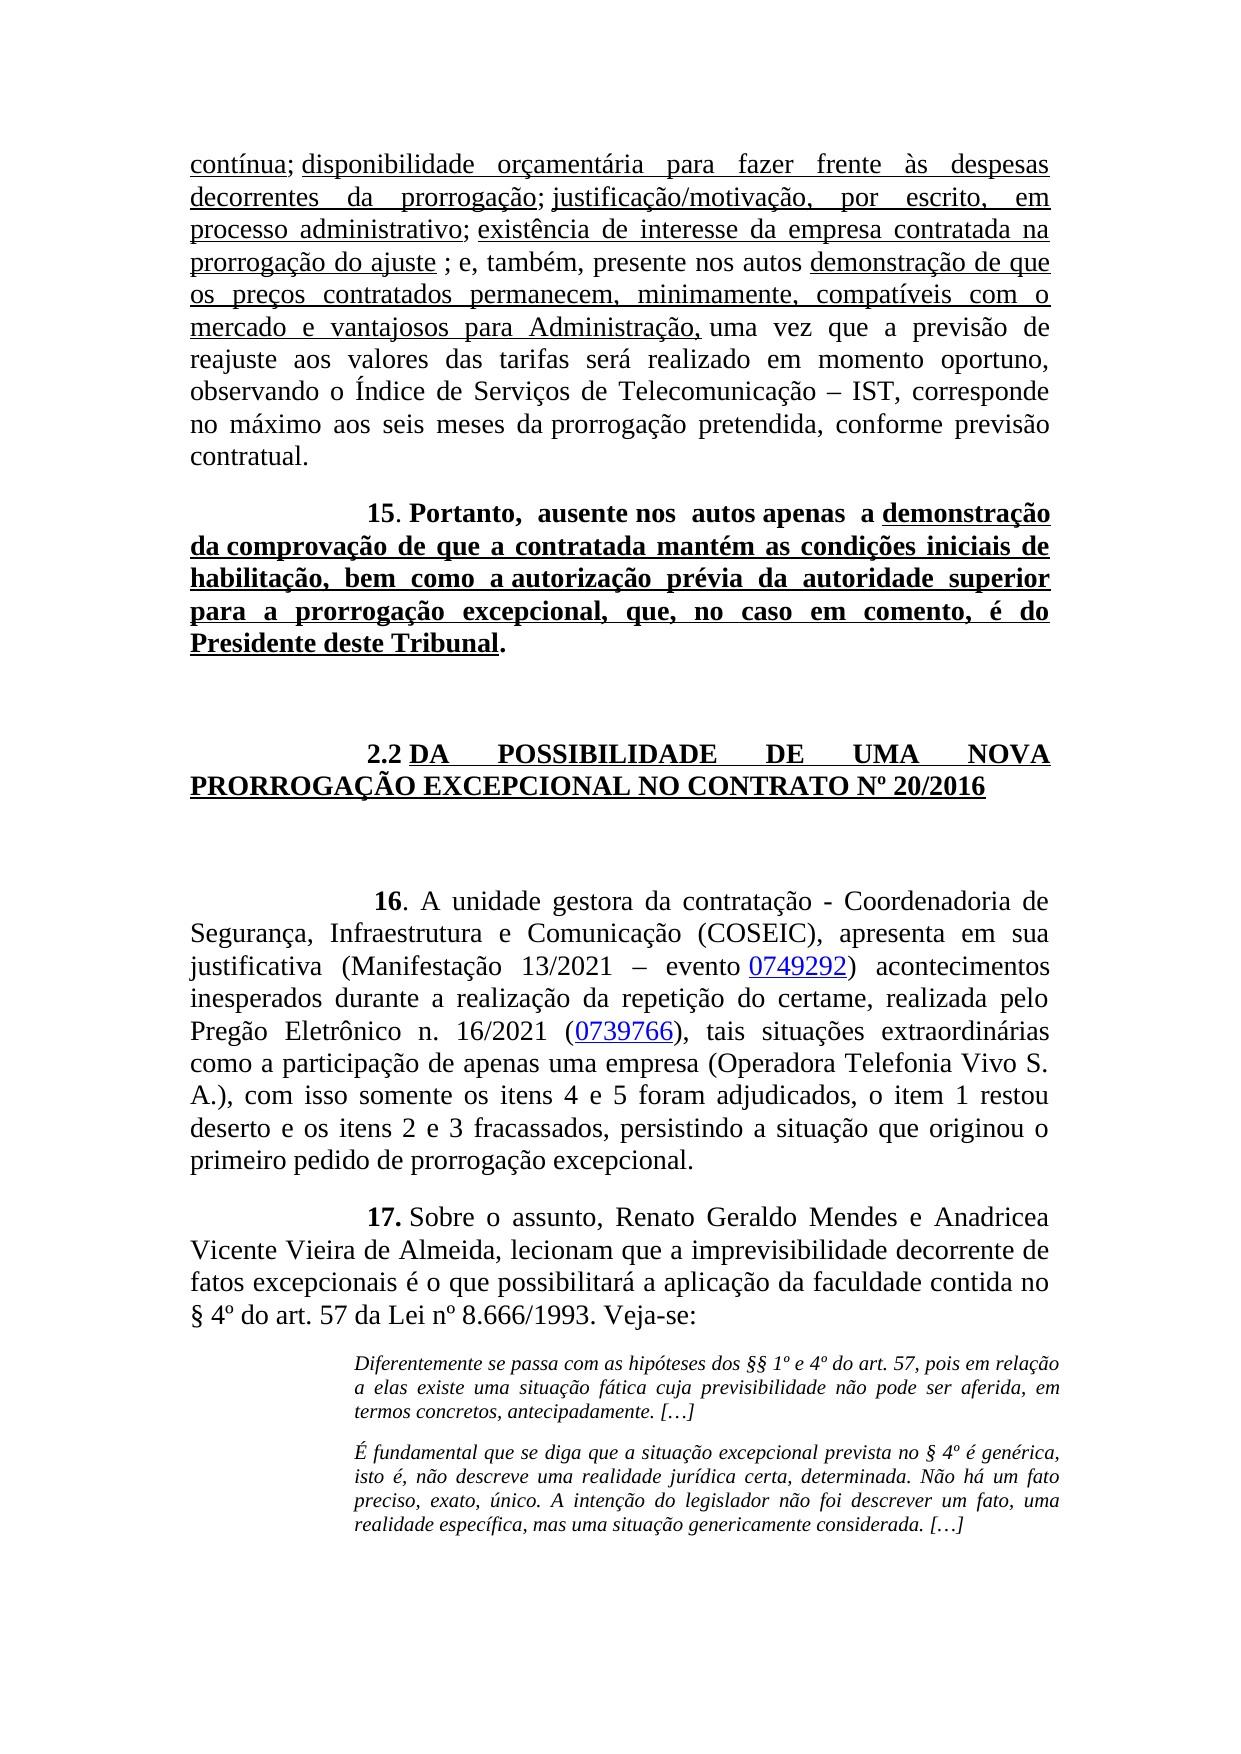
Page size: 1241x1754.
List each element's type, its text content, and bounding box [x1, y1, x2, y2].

text 15. Portanto, ausente nos autos apenas a demonstração da comprovação de que a contratada mantém as condições iniciais de habilitação, bem como a autorização prévia da autoridade superior [190, 497, 1051, 589]
text Diferentemente se passa com as hipóteses dos §§ 1º e 4º do art. 57, pois em relação a elas existe uma situação fática cuja previsibilidade não pode ser aferida, em termos concretos, antecipadamente. […] [354, 1351, 1063, 1423]
text É fundamental que se diga que a situação excepcional prevista no § 4º é genérica, isto é, não descreve uma realidade jurídica certa, determinada. Não há um fato preciso, exato, único. A intenção do legislador não foi descrever um fato, uma realidade específica, mas uma situação genericamente considerada. […] [354, 1440, 1063, 1536]
text 16. A unidade gestora da contratação - Coordenadoria de Segurança, Infraestrutura e Comunicação (COSEIC), apresenta em sua justificativa (Manifestação 13/2021 – evento 0749292) acontecimentos inesperados durante a realização da repetição do certame, realizada pelo Pregão Eletrônico n. 16/2021 (0739766), tais situações extraordinárias como a participação de apenas uma empresa (Operadora Telefonia Vivo S. A.), com isso somente os itens 4 e 5 foram adjudicados, o item 1 restou deserto e os itens 2 e 3 fracassados, persistindo a situação que originou o primeiro pedido de prorrogação excepcional. [190, 884, 1051, 1176]
text 17. Sobre o assunto, Renato Geraldo Mendes e Anadricea Vicente Vieira de Almeida, lecionam que a imprevisibilidade decorrente de fatos excepcionais é o que possibilitará a aplicação da faculdade contida no § 4º do art. 57 da Lei nº 8.666/1993. Veja-se: [190, 1201, 1051, 1330]
text para a prorrogação excepcional, que, no caso em comento, é do Presidente deste Tribunal. [190, 591, 1051, 658]
text mercado e vantajosos para Administração, uma vez que a previsão de reajuste aos valores das tarifas será realizado em momento oportuno, observando o Índice de Serviços de Telecomunicação – IST, corresponde no máximo aos seis meses da prorrogação pretendida, conforme previsão contratual. [190, 307, 1051, 472]
text contínua; disponibilidade orçamentária para fazer frente às despesas decorrentes da prorrogação; justificação/motivação, por escrito, em processo administrativo; existência de interesse da empresa contratada na prorrogação do ajuste ; e, também, presente nos autos demonstração de que os preços contratados permanecem, minimamente, compatíveis com o [190, 148, 1051, 305]
text 2.2 DA POSSIBILIDADE DE UMA NOVA PRORROGAÇÃO EXCEPCIONAL NO CONTRATO Nº 20/2016 [190, 737, 1051, 802]
